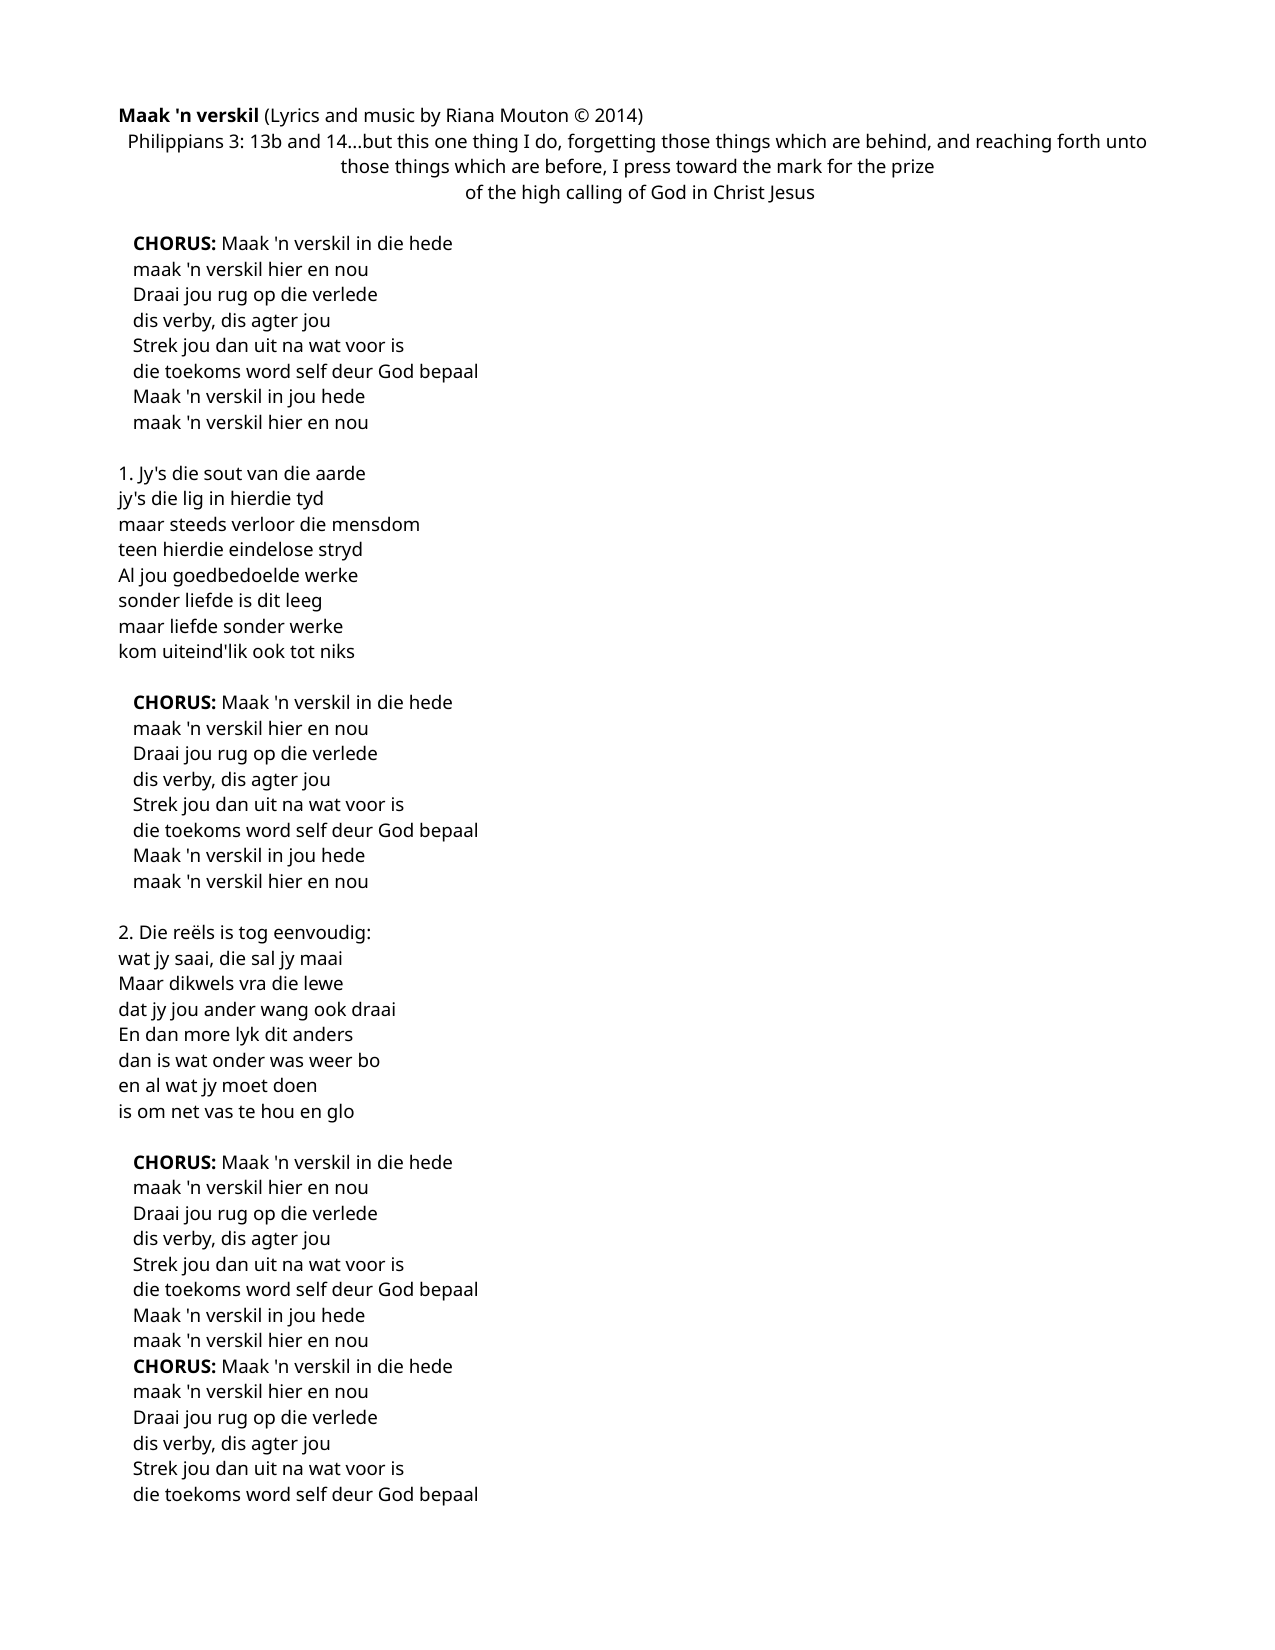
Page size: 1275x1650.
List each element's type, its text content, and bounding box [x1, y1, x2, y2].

text Draai jou rug op die verlede [118, 1404, 1157, 1430]
text dis verby, dis agter jou [118, 307, 1157, 332]
text Draai jou rug op die verlede [118, 1200, 1157, 1226]
text Maak 'n verskil in jou hede [118, 843, 1157, 868]
text maak 'n verskil hier en nou [118, 715, 1157, 741]
text Draai jou rug op die verlede [118, 281, 1157, 307]
text Strek jou dan uit na wat voor is [118, 1455, 1157, 1481]
text dat jy jou ander wang ook draai [118, 996, 1157, 1021]
text 2. Die reëls is tog eenvoudig: [118, 919, 1157, 945]
text dan is wat onder was weer bo [118, 1047, 1157, 1072]
text Strek jou dan uit na wat voor is [118, 792, 1157, 817]
text CHORUS: Maak 'n verskil in die hede [118, 690, 1157, 715]
text 1. Jy's die sout van die aarde [118, 460, 1157, 486]
text teen hierdie eindelose stryd [118, 537, 1157, 562]
text En dan more lyk dit anders [118, 1021, 1157, 1047]
text Maak 'n verskil in jou hede [118, 383, 1157, 409]
text die toekoms word self deur God bepaal [118, 358, 1157, 383]
text is om net vas te hou en glo [118, 1098, 1157, 1123]
text maak 'n verskil hier en nou [118, 409, 1157, 434]
text jy's die lig in hierdie tyd [118, 486, 1157, 511]
text dis verby, dis agter jou [118, 1430, 1157, 1455]
text en al wat jy moet doen [118, 1072, 1157, 1098]
text kom uiteind'lik ook tot niks [118, 639, 1157, 664]
text maar liefde sonder werke [118, 613, 1157, 639]
text Al jou goedbedoelde werke [118, 562, 1157, 588]
text Maak 'n verskil (Lyrics and music by Riana Mouton © 2014) [118, 103, 1157, 128]
text die toekoms word self deur God bepaal [118, 1481, 1157, 1506]
text maak 'n verskil hier en nou [118, 868, 1157, 894]
text wat jy saai, die sal jy maai [118, 945, 1157, 970]
text die toekoms word self deur God bepaal [118, 817, 1157, 843]
text Draai jou rug op die verlede [118, 741, 1157, 766]
text maak 'n verskil hier en nou [118, 256, 1157, 281]
text Maar dikwels vra die lewe [118, 970, 1157, 996]
text maar steeds verloor die mensdom [118, 511, 1157, 537]
text maak 'n verskil hier en nou [118, 1328, 1157, 1353]
text Strek jou dan uit na wat voor is [118, 1251, 1157, 1277]
text dis verby, dis agter jou [118, 766, 1157, 792]
text CHORUS: Maak 'n verskil in die hede [118, 230, 1157, 256]
text maak 'n verskil hier en nou [118, 1379, 1157, 1404]
text CHORUS: Maak 'n verskil in die hede [118, 1149, 1157, 1174]
text maak 'n verskil hier en nou [118, 1174, 1157, 1200]
text sonder liefde is dit leeg [118, 588, 1157, 613]
text Philippians 3: 13b and 14...but this one thing I do, forgetting those things which are behind, and reaching forth unto those things which are before, I press toward the mark for the prize of the high calling of God in Christ Jesus [118, 128, 1157, 205]
text die toekoms word self deur God bepaal [118, 1277, 1157, 1302]
text Maak 'n verskil in jou hede [118, 1302, 1157, 1328]
text Strek jou dan uit na wat voor is [118, 332, 1157, 358]
text CHORUS: Maak 'n verskil in die hede [118, 1353, 1157, 1379]
text dis verby, dis agter jou [118, 1226, 1157, 1251]
